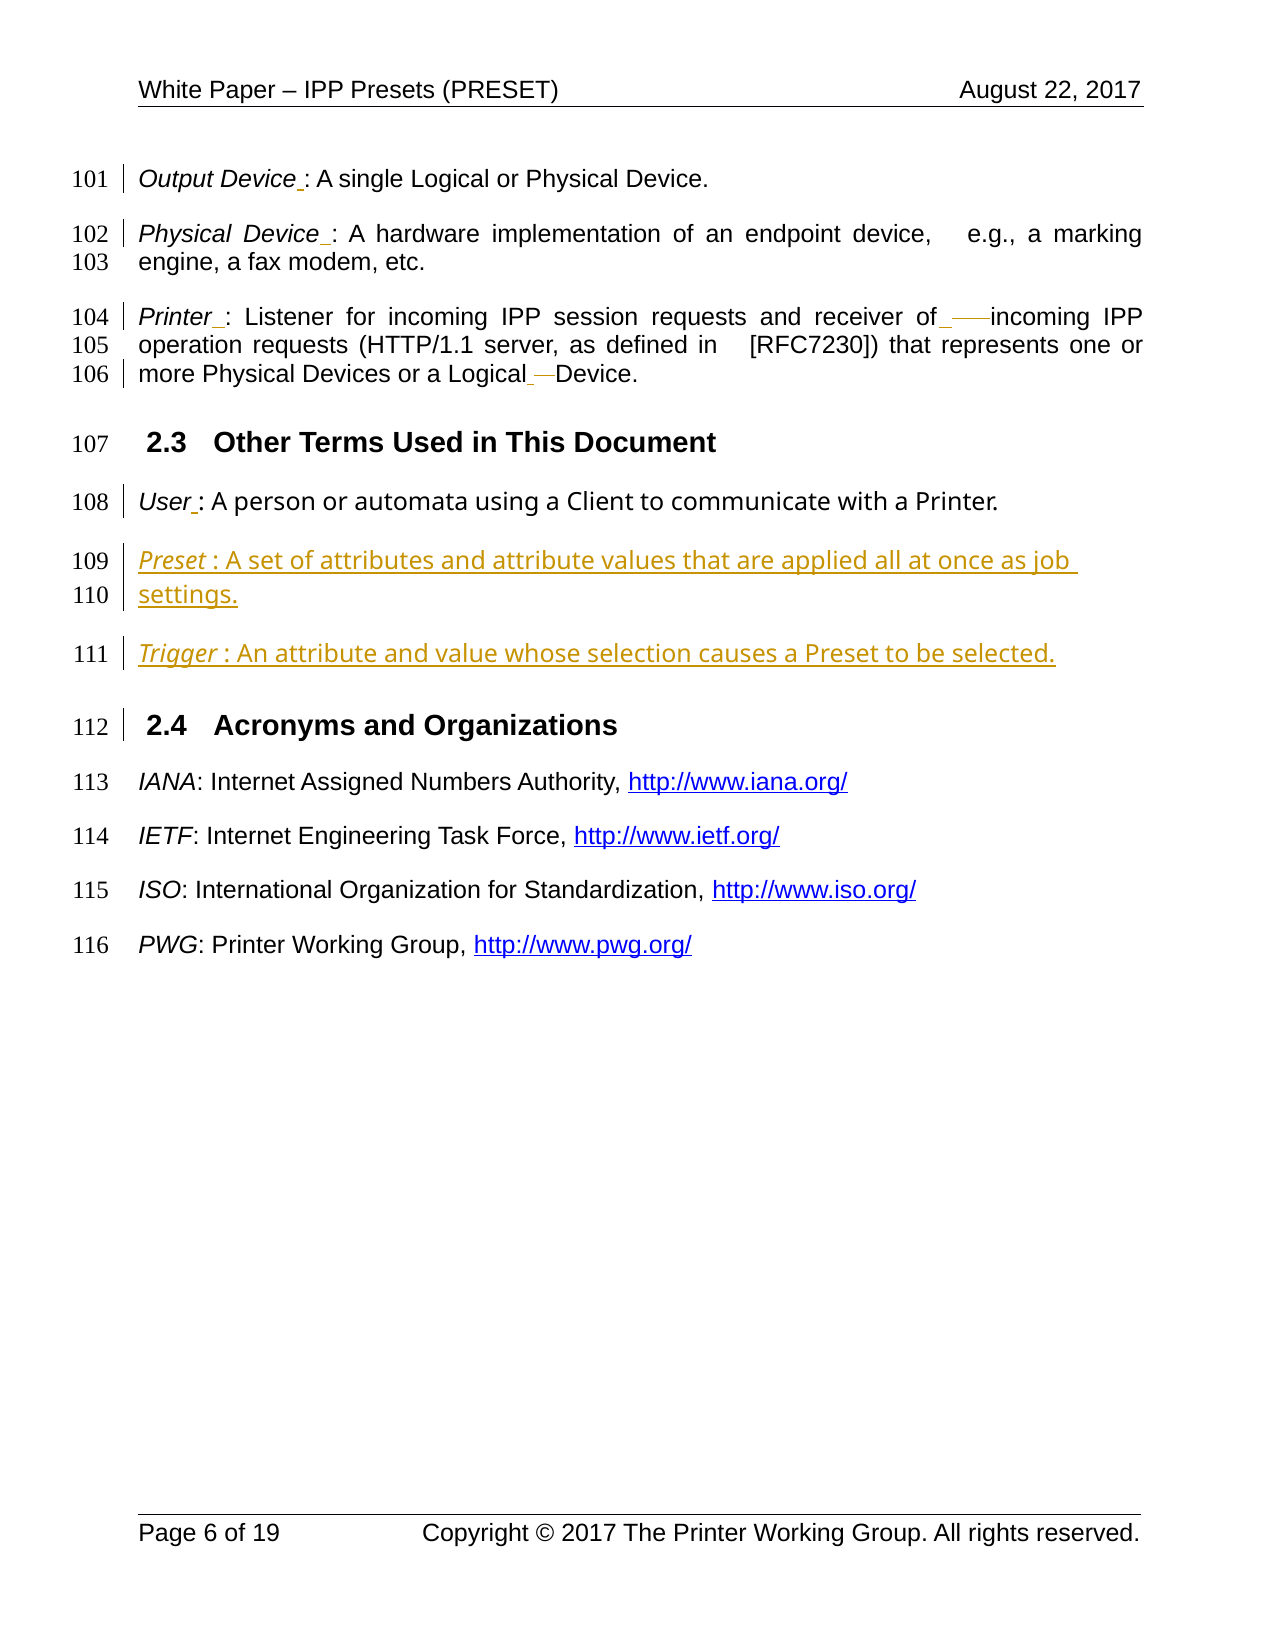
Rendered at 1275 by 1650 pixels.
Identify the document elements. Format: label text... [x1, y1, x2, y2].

text Trigger : An attribute and value whose selection causes a Preset to be selected. [138, 636, 1144, 670]
text Preset : A set of attributes and attribute values that are applied all at once as job settings. [138, 543, 1144, 611]
subtitle Other Terms Used in This Document [138, 425, 1144, 459]
text IETF: Internet Engineering Task Force, http://www.ietf.org/ [138, 821, 1144, 850]
text Printer : Listener for incoming IPP session requests and receiver of incoming IPP operation requests (HTTP/1.1 server, as defined in [RFC7230]) that represents one or more Physical Devices or a Logical Device. [138, 302, 1144, 388]
subtitle Acronyms and Organizations [138, 708, 1144, 741]
text User : A person or automata using a Client to communicate with a Printer. [138, 484, 1144, 518]
text Physical Device : A hardware implementation of an endpoint device, e.g., a marking engine, a fax modem, etc. [138, 219, 1144, 276]
text IANA: Internet Assigned Numbers Authority, http://www.iana.org/ [138, 767, 1144, 796]
text ISO: International Organization for Standardization, http://www.iso.org/ [138, 875, 1144, 904]
text PWG: Printer Working Group, http://www.pwg.org/ [138, 929, 1144, 958]
text Output Device : A single Logical or Physical Device. [138, 164, 1144, 193]
